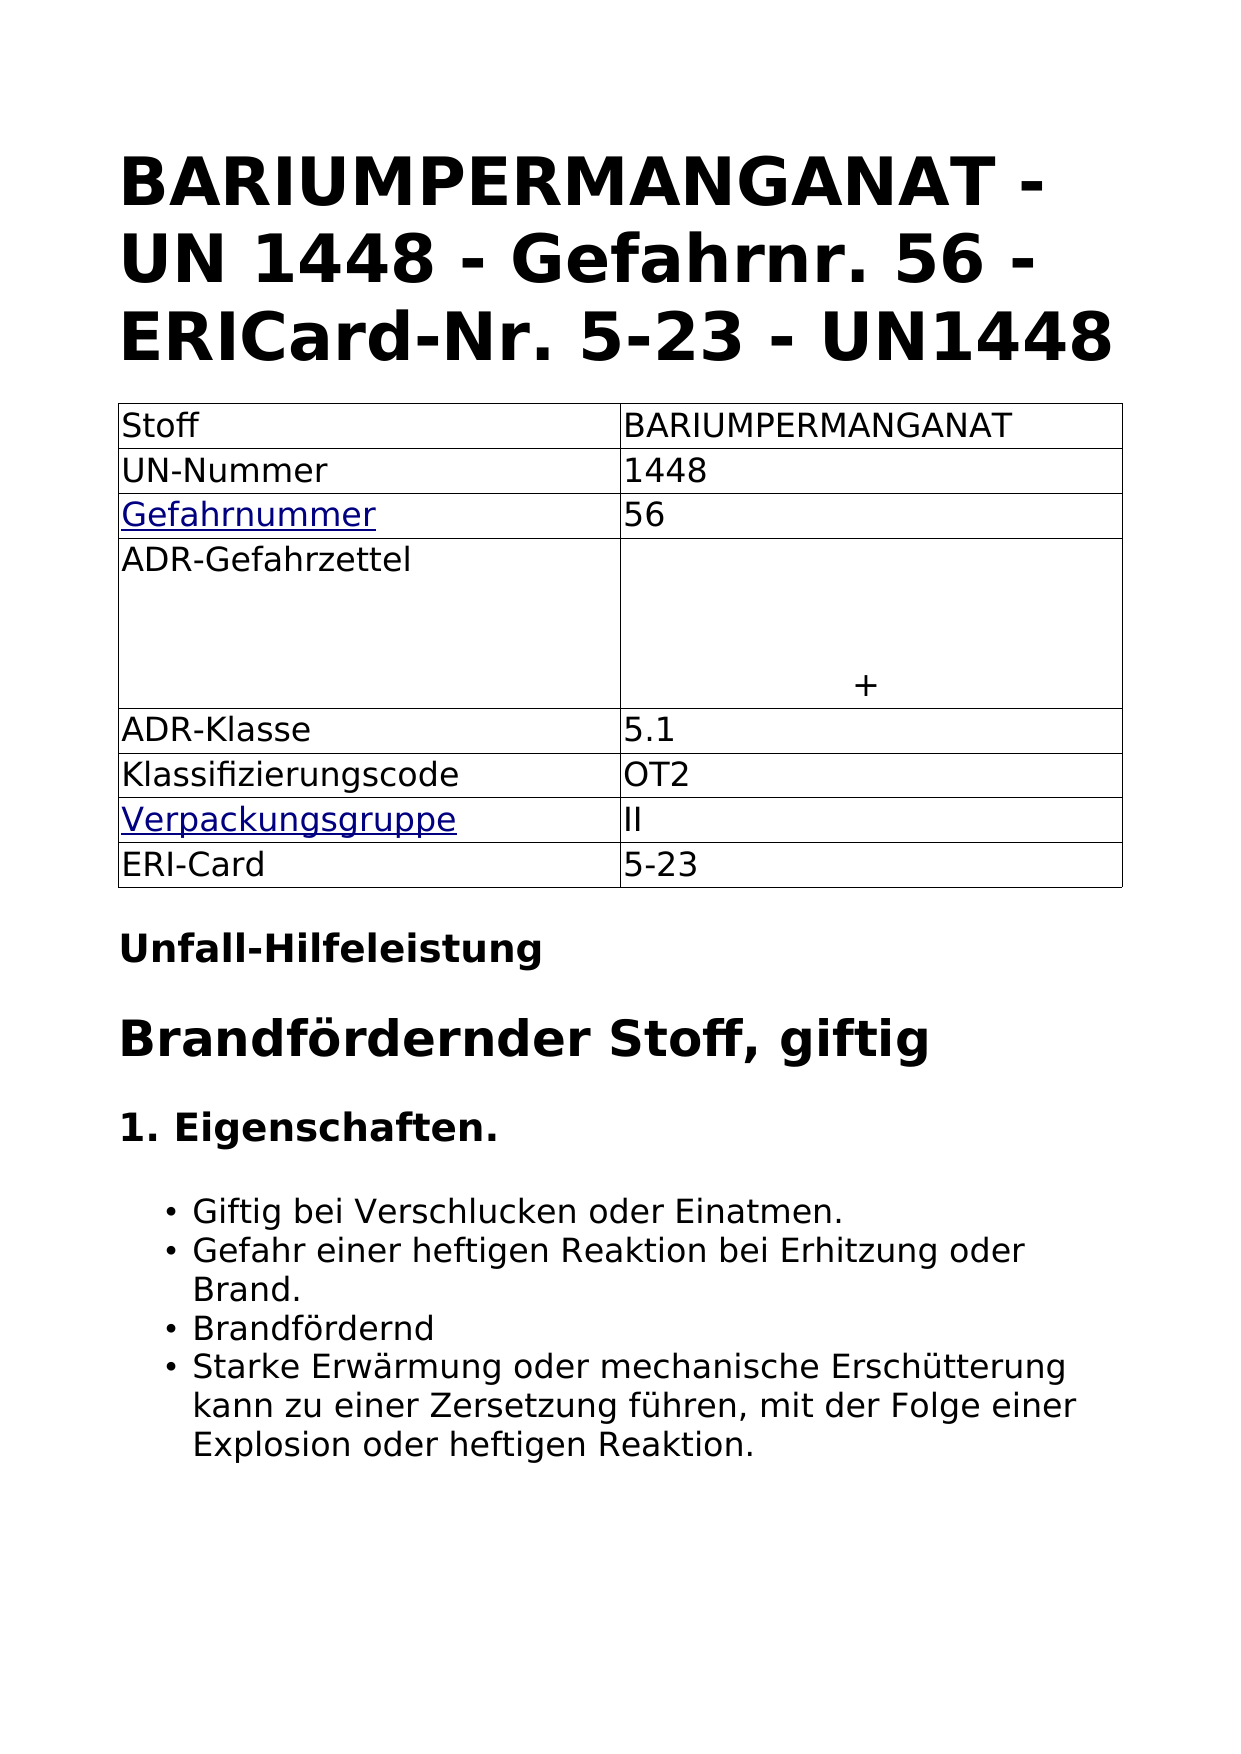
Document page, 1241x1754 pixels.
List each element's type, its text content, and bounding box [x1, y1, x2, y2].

table_cell Klassifizierungscode [119, 754, 620, 797]
table_cell UN-Nummer [119, 449, 620, 493]
subtitle Brandfördernder Stoff, giftig [118, 1009, 1122, 1068]
table_cell 56 [621, 494, 1122, 538]
table_cell ADR-Gefahrzettel [119, 539, 620, 708]
table_cell 5-23 [621, 843, 1122, 887]
table_cell 5.1 [621, 709, 1122, 752]
table_header Stoff [119, 404, 620, 448]
subtitle 1. Eigenschaften. [118, 1105, 1122, 1150]
table_cell 1448 [621, 449, 1122, 493]
table_cell Verpackungsgruppe [119, 798, 620, 842]
subtitle Unfall-Hilfeleistung [118, 927, 1122, 972]
table_cell Gefahrnummer [119, 494, 620, 538]
table_cell + [621, 539, 1122, 708]
table_cell OT2 [621, 754, 1122, 797]
list Starke Erwärmung oder mechanische Erschütterung kann zu einer Zersetzung führen, mit der Folge einer Explosion oder heftigen Reaktion. [177, 1348, 1122, 1464]
subtitle BARIUMPERMANGANAT - UN 1448 - Gefahrnr. 56 - ERICard-Nr. 5-23 - UN1448 [118, 143, 1122, 376]
table_cell II [621, 798, 1122, 842]
table_cell ERI-Card [119, 843, 620, 887]
list Brandfördernd [177, 1309, 1122, 1348]
list Giftig bei Verschlucken oder Einatmen. [177, 1192, 1122, 1231]
table_header BARIUMPERMANGANAT [621, 404, 1122, 448]
table_cell ADR-Klasse [119, 709, 620, 752]
list Gefahr einer heftigen Reaktion bei Erhitzung oder Brand. [177, 1231, 1122, 1309]
